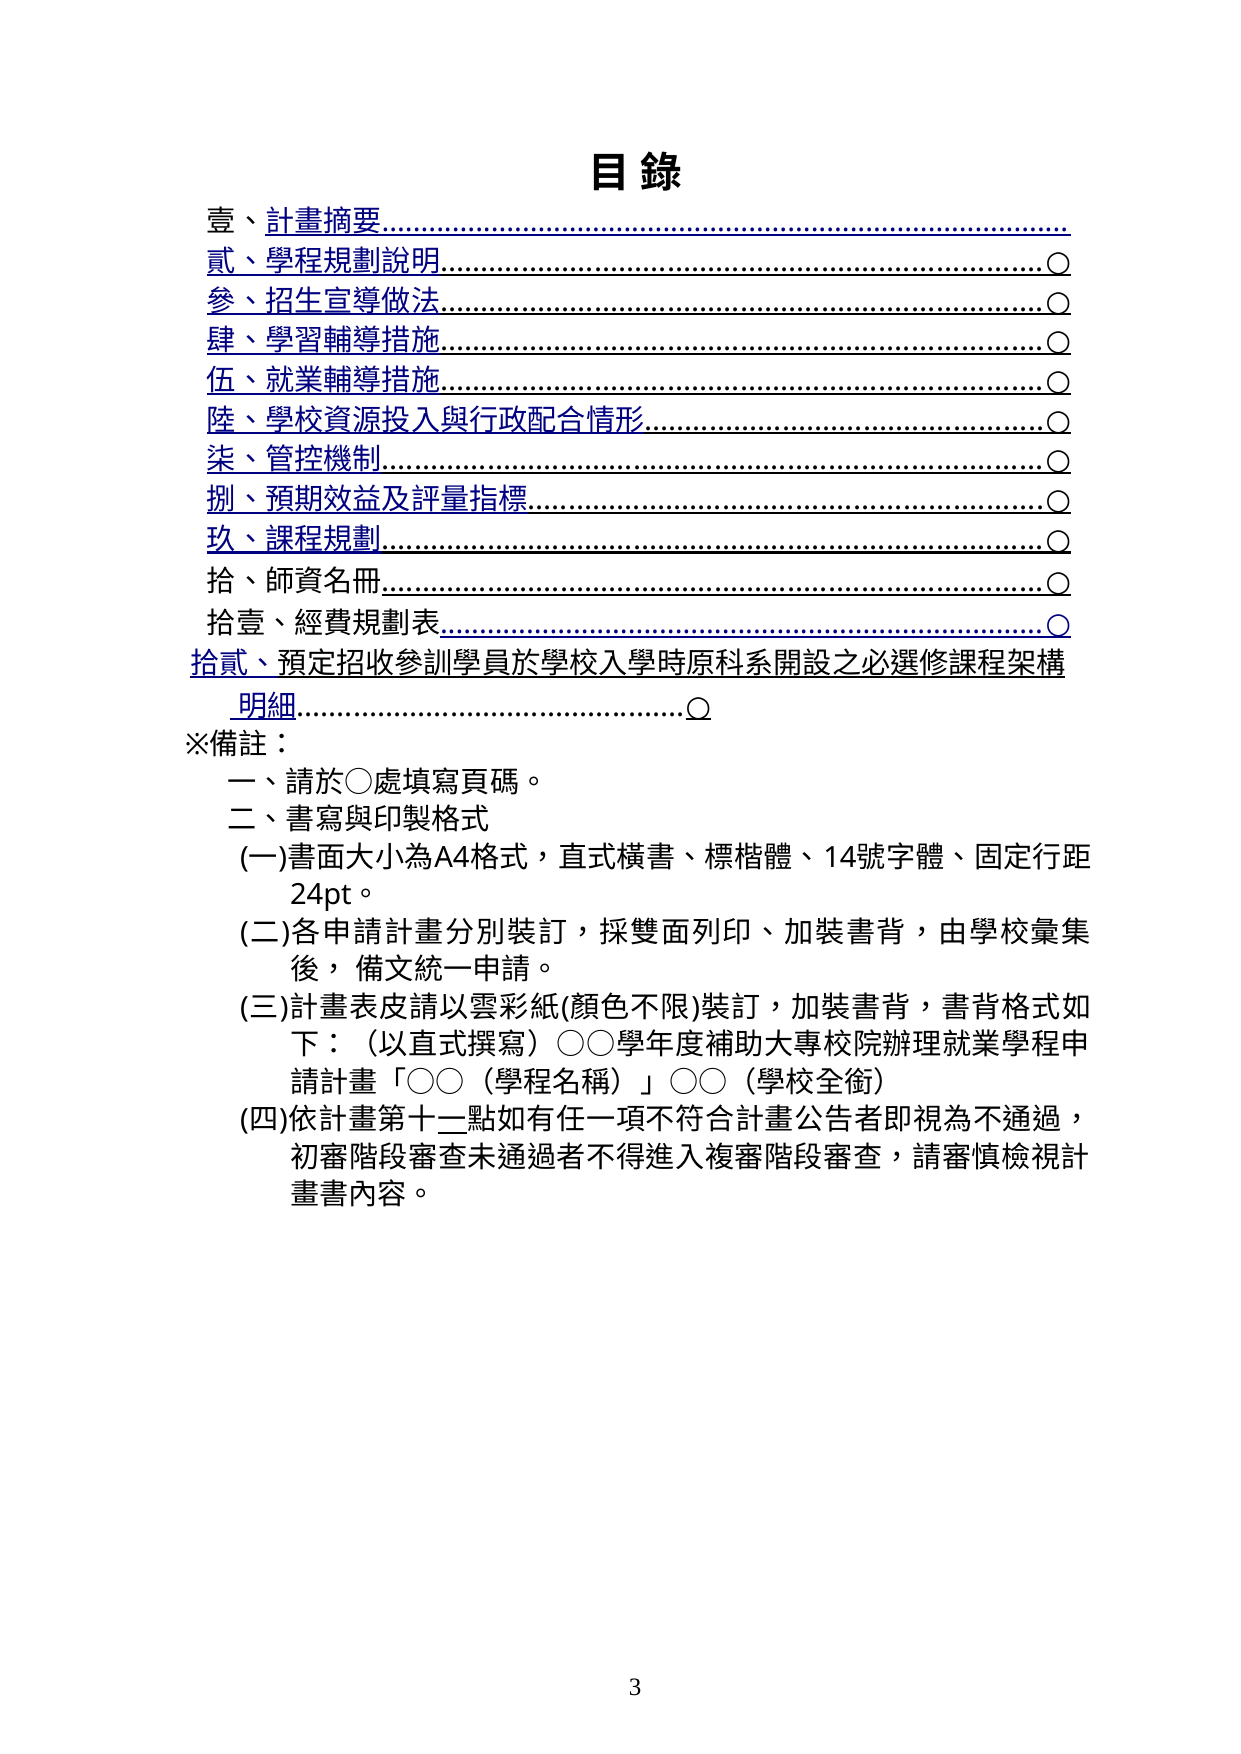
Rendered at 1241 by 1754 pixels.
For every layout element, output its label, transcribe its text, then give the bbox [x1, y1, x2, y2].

text 陸、學校資源投入與行政配合情形 ○ [207, 399, 1092, 438]
text 拾、師資名冊 ○ [207, 558, 1092, 600]
text 玖、課程規劃 ○ [207, 518, 1092, 558]
text 參、招生宣導做法 ○ [207, 280, 1092, 319]
text 二、書寫與印製格式 [227, 799, 1092, 837]
text (二)各申請計畫分別裝訂，採雙面列印、加裝書背，由學校彙集後， 備文統一申請。 [240, 912, 1092, 987]
text 壹、計畫摘要 [207, 198, 1092, 240]
text 貳、學程規劃說明 ○ [207, 240, 1092, 280]
text (三)計畫表皮請以雲彩紙(顏色不限)裝訂，加裝書背，書背格式如下：（以直式撰寫）○○學年度補助大專校院辦理就業學程申請計畫「○○（學程名稱）」○○（學校全銜） [240, 987, 1092, 1099]
text 拾貳、預定招收參訓學員於學校入學時原科系開設之必選修課程架構 [177, 642, 1092, 682]
text 明細................................................○ [177, 682, 1092, 724]
text ※備註： [177, 724, 1092, 762]
text 目 錄 [177, 148, 1092, 198]
text (四)依計畫第十一點如有任一項不符合計畫公告者即視為不通過，初審階段審查未通過者不得進入複審階段審查，請審慎檢視計畫書內容。 [240, 1099, 1092, 1212]
text 肆、學習輔導措施 ○ [207, 319, 1092, 359]
text 拾壹、經費規劃表 ○ [207, 600, 1092, 642]
text (一)書面大小為A4格式，直式橫書、標楷體、14號字體、固定行距24pt。 [240, 837, 1092, 912]
text 捌、預期效益及評量指標 ○ [207, 478, 1092, 518]
text 柒、管控機制 ○ [207, 438, 1092, 478]
text 伍、就業輔導措施 ○ [207, 359, 1092, 399]
text 一、請於○處填寫頁碼。 [227, 762, 1092, 799]
